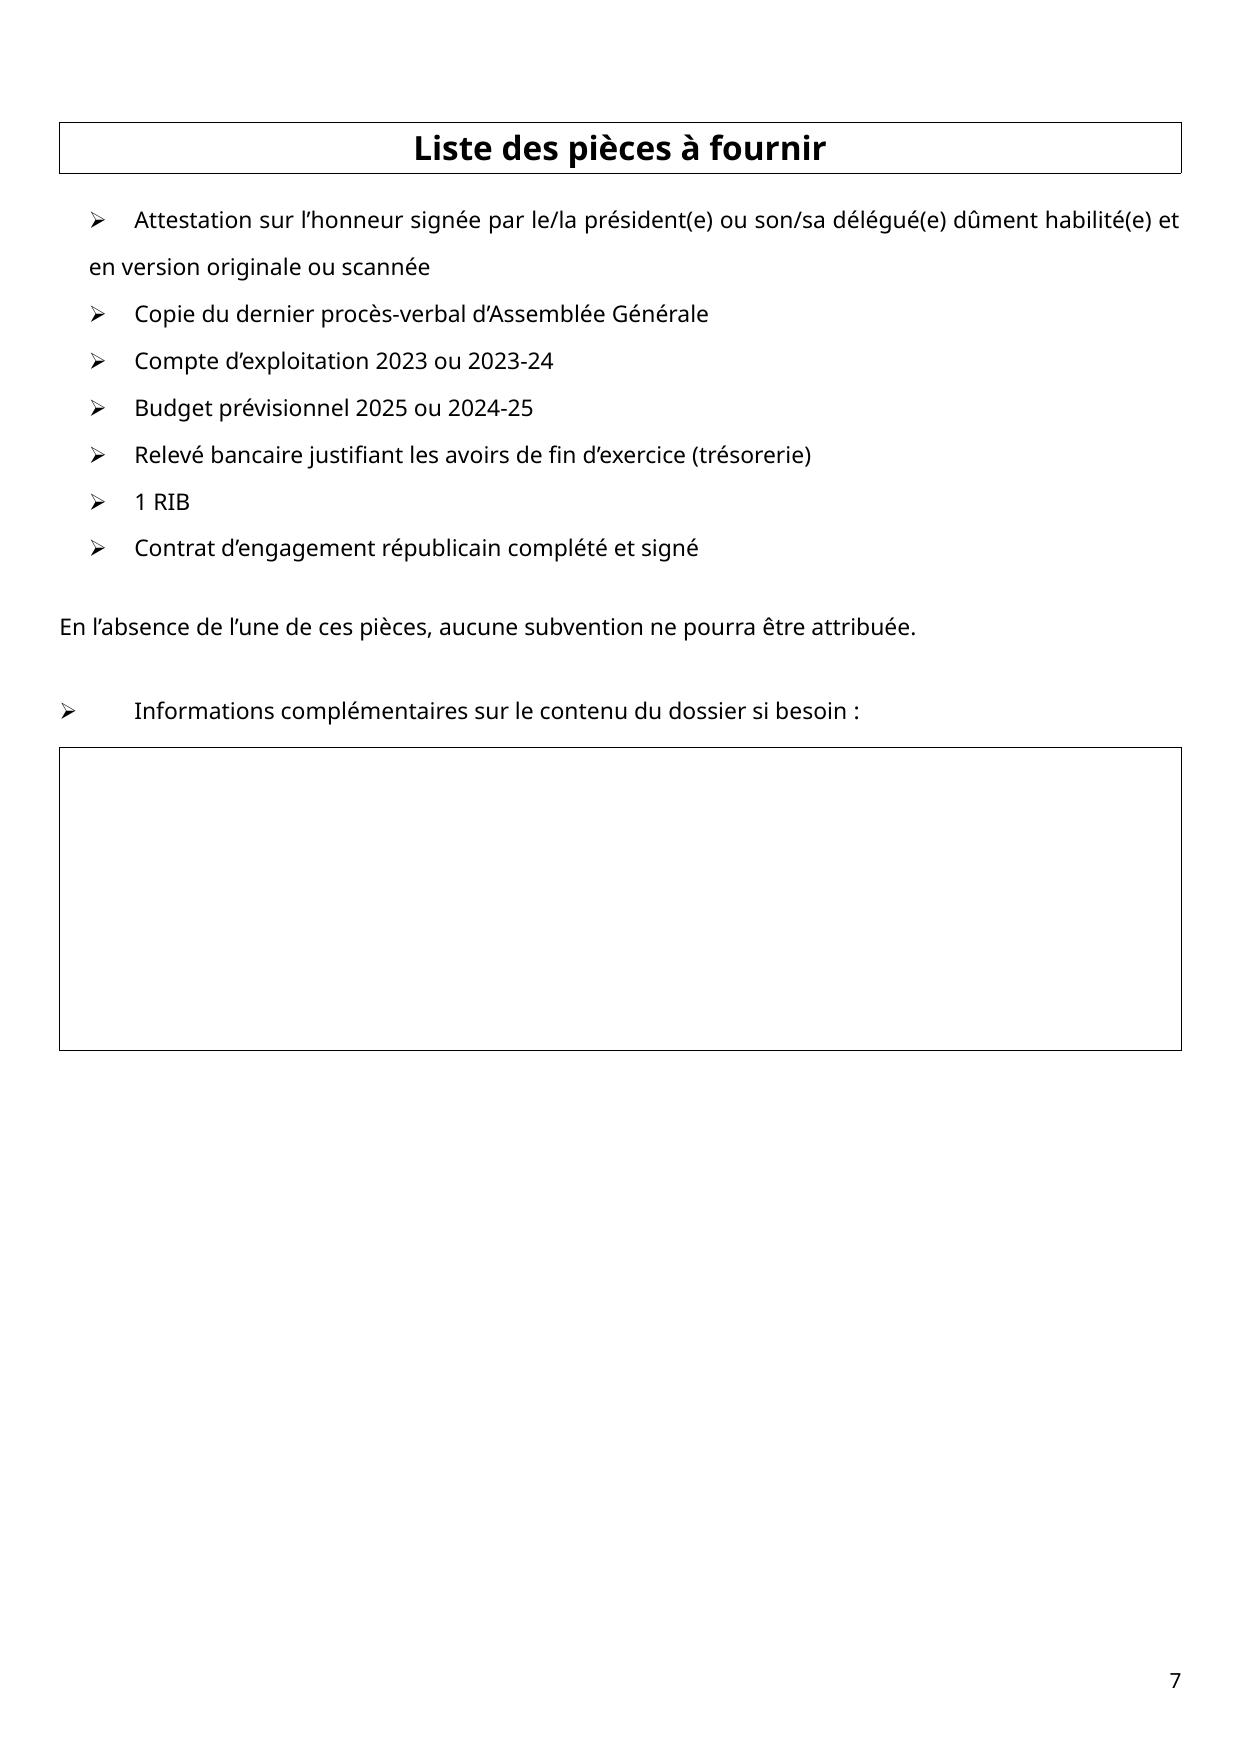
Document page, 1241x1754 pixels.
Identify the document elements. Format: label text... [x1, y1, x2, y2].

list Relevé bancaire justifiant les avoirs de fin d’exercice (trésorerie) [88, 439, 1181, 470]
list Compte d’exploitation 2023 ou 2023-24 [88, 345, 1181, 376]
text Liste des pièces à fournir [60, 123, 1181, 173]
list 1 RIB [88, 486, 1181, 517]
list Informations complémentaires sur le contenu du dossier si besoin : [59, 694, 1181, 726]
list Copie du dernier procès-verbal d’Assemblée Générale [88, 298, 1181, 329]
list Contrat d’engagement républicain complété et signé [88, 532, 1181, 564]
list Budget prévisionnel 2025 ou 2024-25 [88, 392, 1181, 423]
list Attestation sur l’honneur signée par le/la président(e) ou son/sa délégué(e) dûment habilité(e) et en version originale ou scannée [88, 204, 1181, 282]
list En l’absence de l’une de ces pièces, aucune subvention ne pourra être attribuée. [59, 611, 1181, 642]
